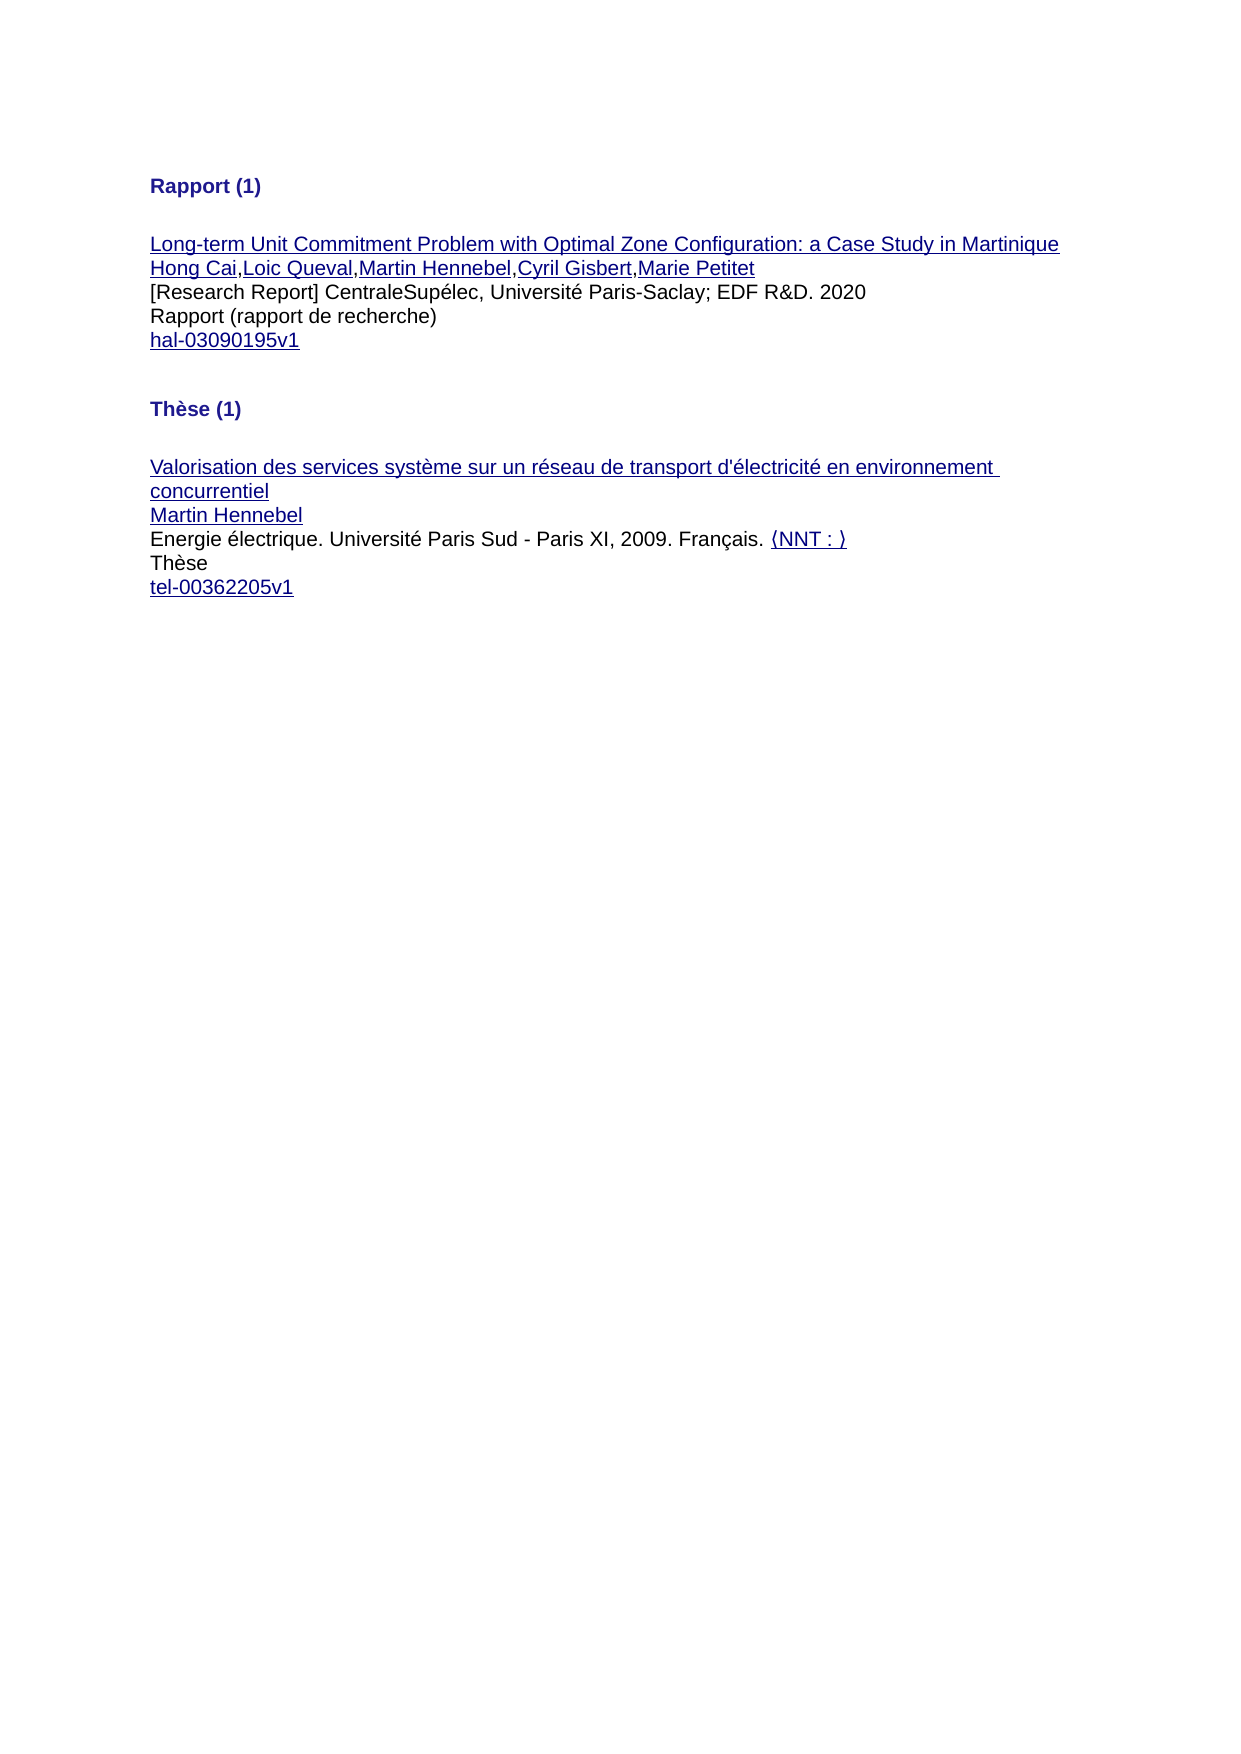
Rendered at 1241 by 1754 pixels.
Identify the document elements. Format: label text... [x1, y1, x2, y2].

table_header Valorisation des services système sur un réseau de transport d'électricité en environnement concurrentiel Martin Hennebel Energie électrique. Université Paris Sud - Paris XI, 2009. Français. ⟨NNT : ⟩ Thèse tel-00362205v1 [150, 455, 1090, 599]
subtitle Rapport (1) [150, 174, 1090, 198]
subtitle Thèse (1) [150, 397, 1090, 421]
table_header Long-term Unit Commitment Problem with Optimal Zone Configuration: a Case Study in Martinique Hong Cai,Loic Queval,Martin Hennebel,Cyril Gisbert,Marie Petitet [Research Report] CentraleSupélec, Université Paris-Saclay; EDF R&D. 2020 Rapport (rapport de recherche) hal-03090195v1 [150, 232, 1090, 352]
